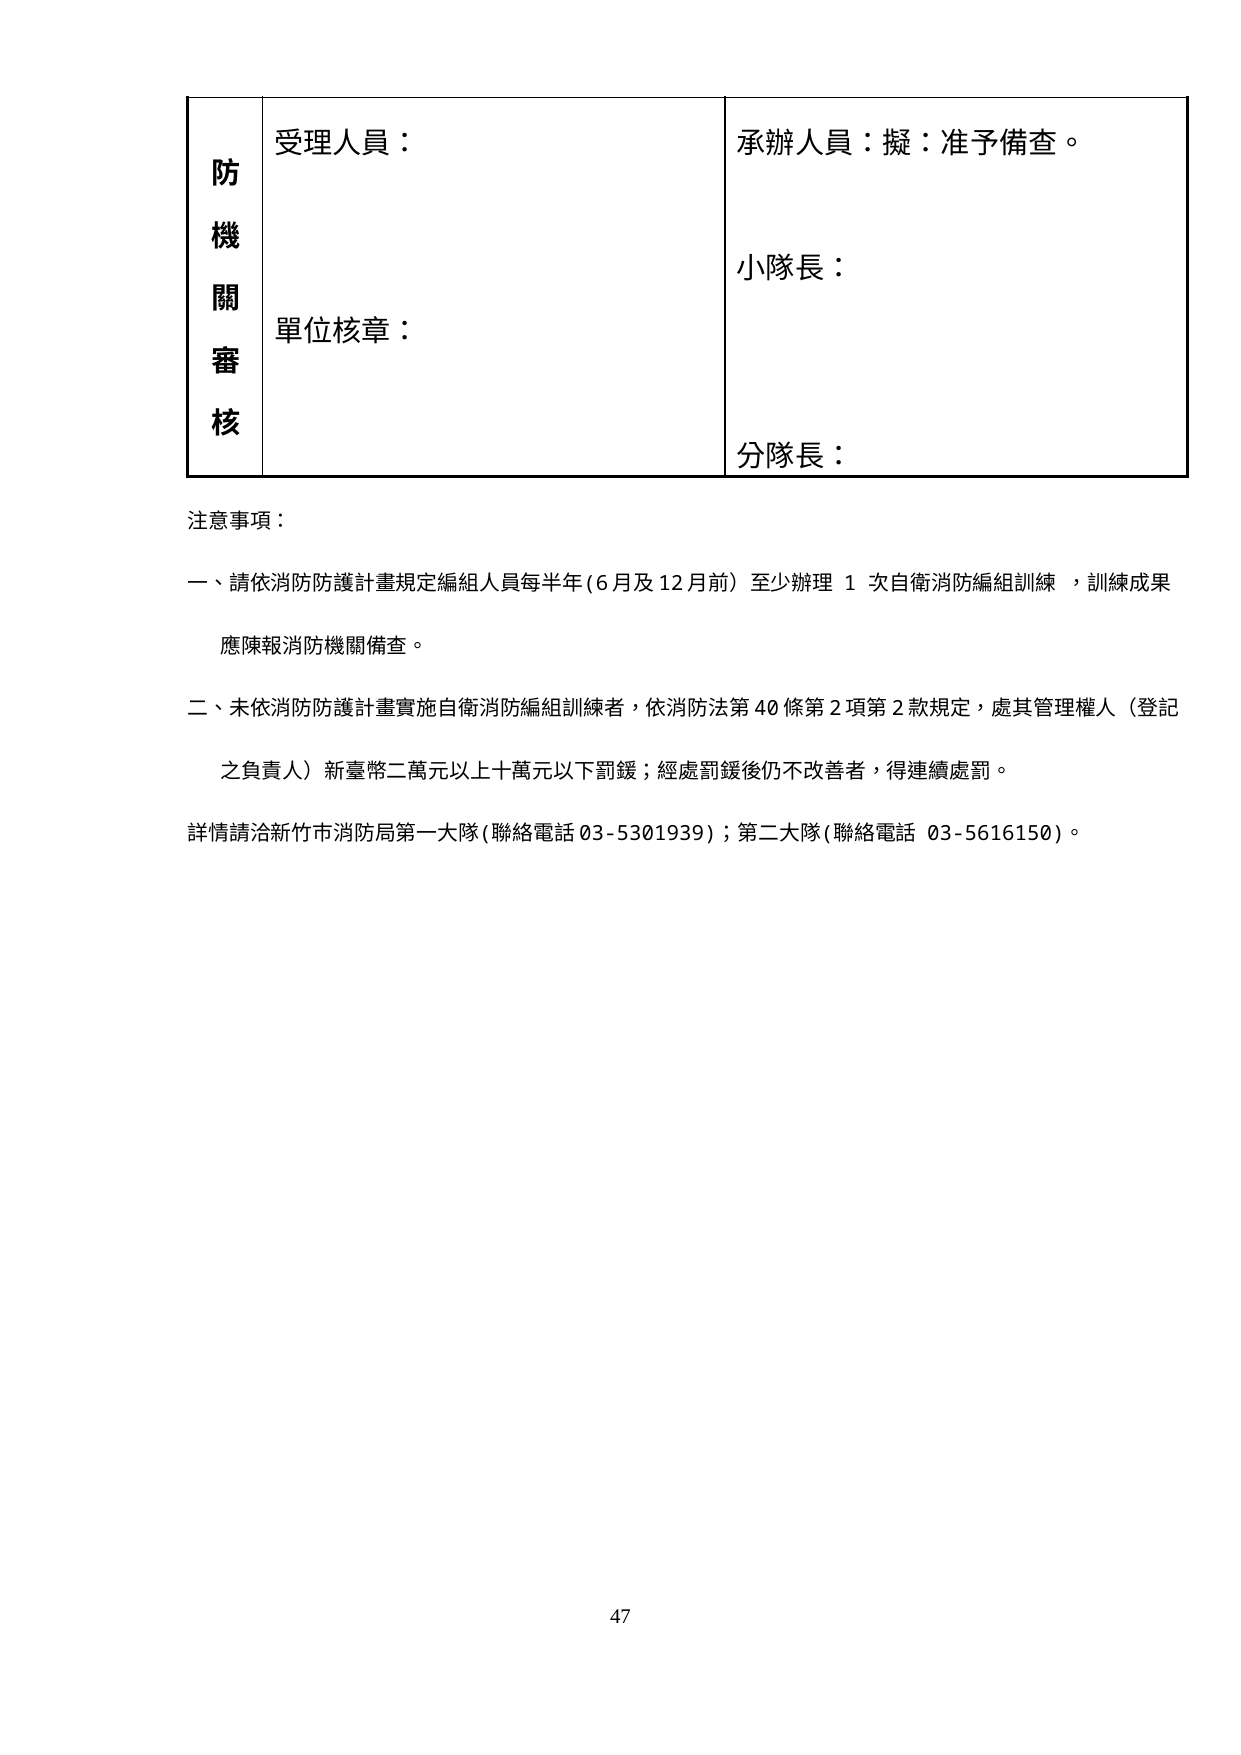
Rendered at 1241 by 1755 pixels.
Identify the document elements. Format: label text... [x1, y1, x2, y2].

text 二、未依消防防護計畫實施自衛消防編組訓練者，依消防法第40條第2項第2款規定，處其管理權人（登記之負責人）新臺幣二萬元以上十萬元以下罰鍰；經處罰鍰後仍不改善者，得連續處罰。 [187, 665, 1186, 790]
table_cell 受理人員： 單位核章： [263, 98, 724, 474]
table_cell 承辦人員：擬：准予備查。 小隊長： 分隊長： [726, 98, 1186, 474]
text 注意事項： [187, 478, 1189, 540]
text 詳情請洽新竹巿消防局第一大隊(聯絡電話03-5301939)；第二大隊(聯絡電話 03-5616150)。 [187, 790, 1186, 853]
text 一、請依消防防護計畫規定編組人員每半年(6月及12月前）至少辦理 1 次自衛消防編組訓練 ，訓練成果應陳報消防機關備查。 [187, 540, 1189, 665]
table_header 防機關審核 [189, 98, 262, 474]
